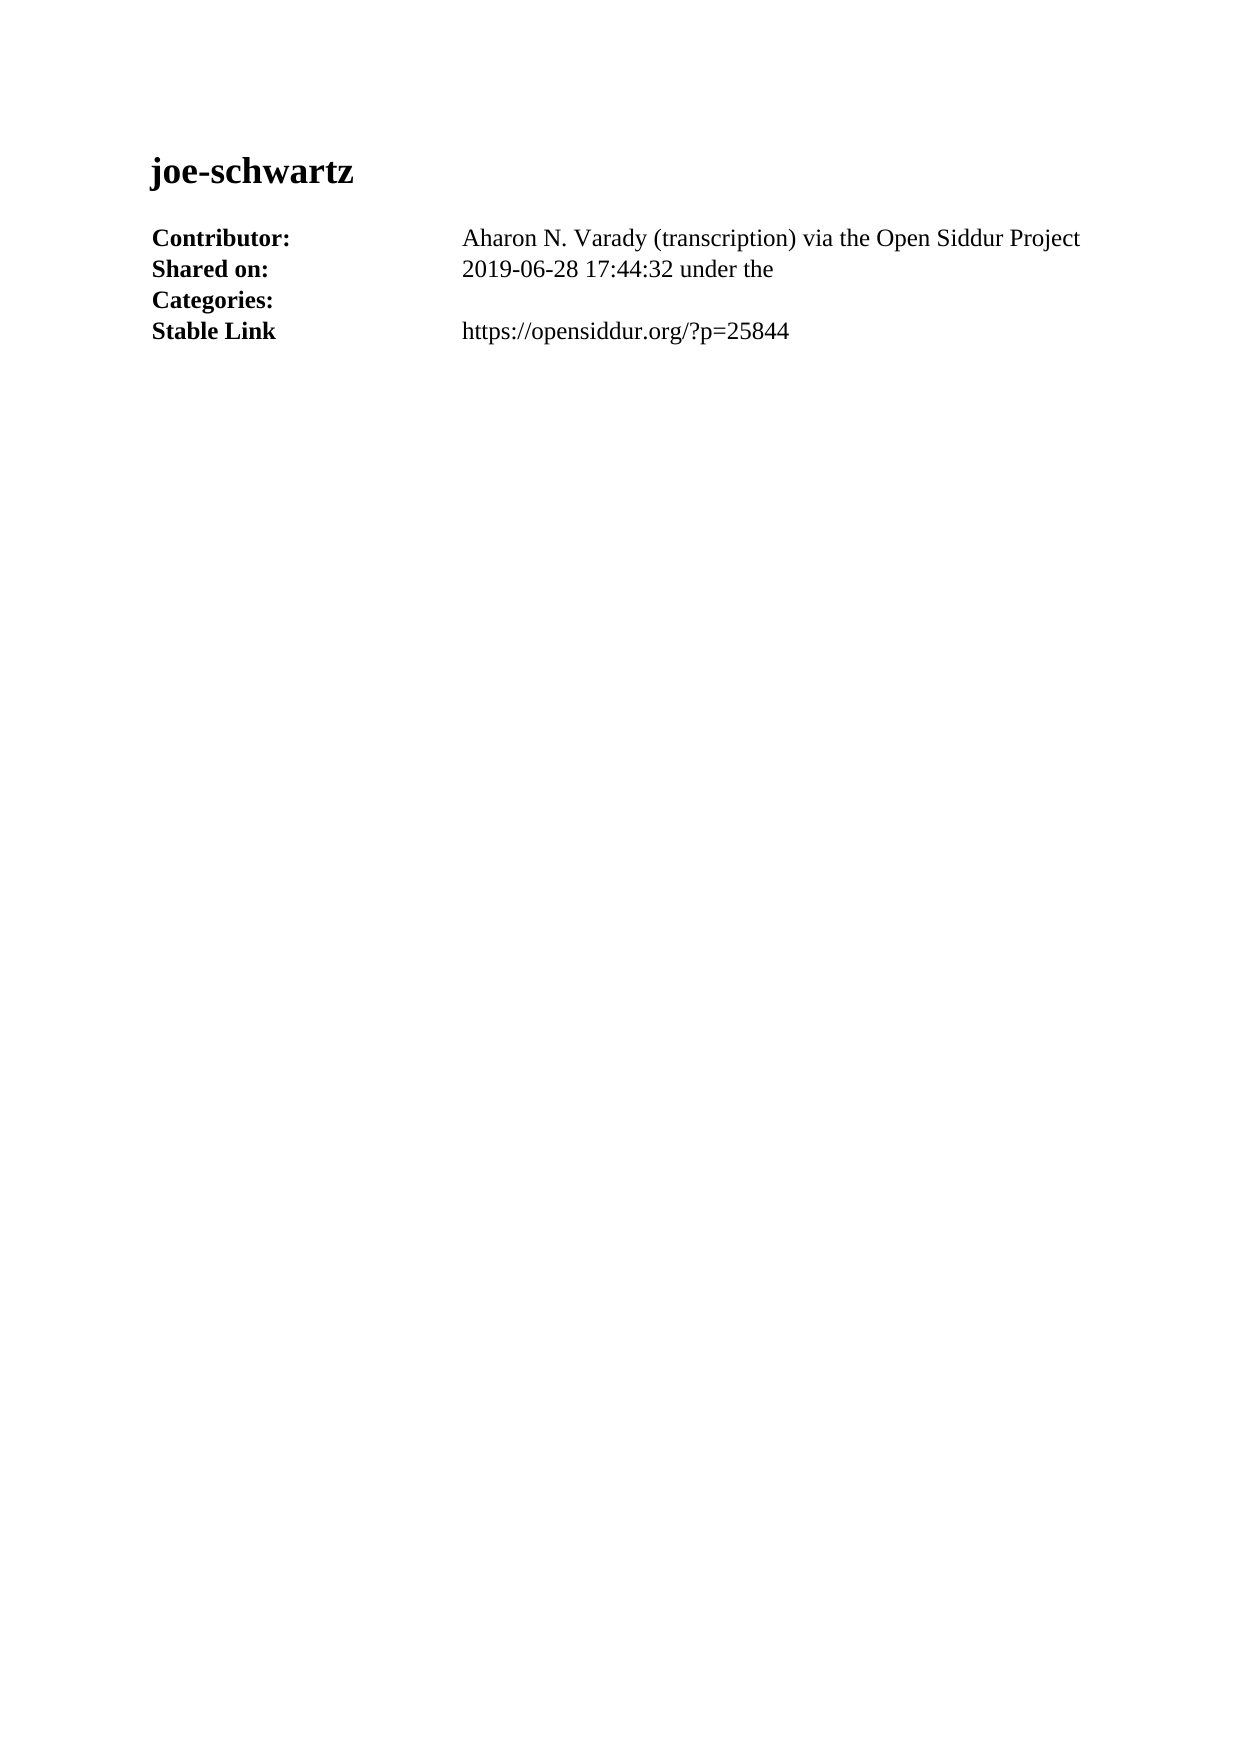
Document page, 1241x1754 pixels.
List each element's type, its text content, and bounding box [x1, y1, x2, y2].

table_header Aharon N. Varady (transcription) via the Open Siddur Project [460, 223, 1090, 253]
table_cell Stable Link [150, 315, 460, 346]
subtitle joe-schwartz [150, 150, 1090, 192]
table_cell 2019-06-28 17:44:32 under the [460, 254, 1090, 284]
table_cell Categories: [150, 284, 460, 315]
table_cell Shared on: [150, 254, 460, 284]
table_header Contributor: [150, 223, 460, 253]
table_cell https://opensiddur.org/?p=25844 [460, 315, 1090, 346]
table_cell [460, 284, 1090, 315]
